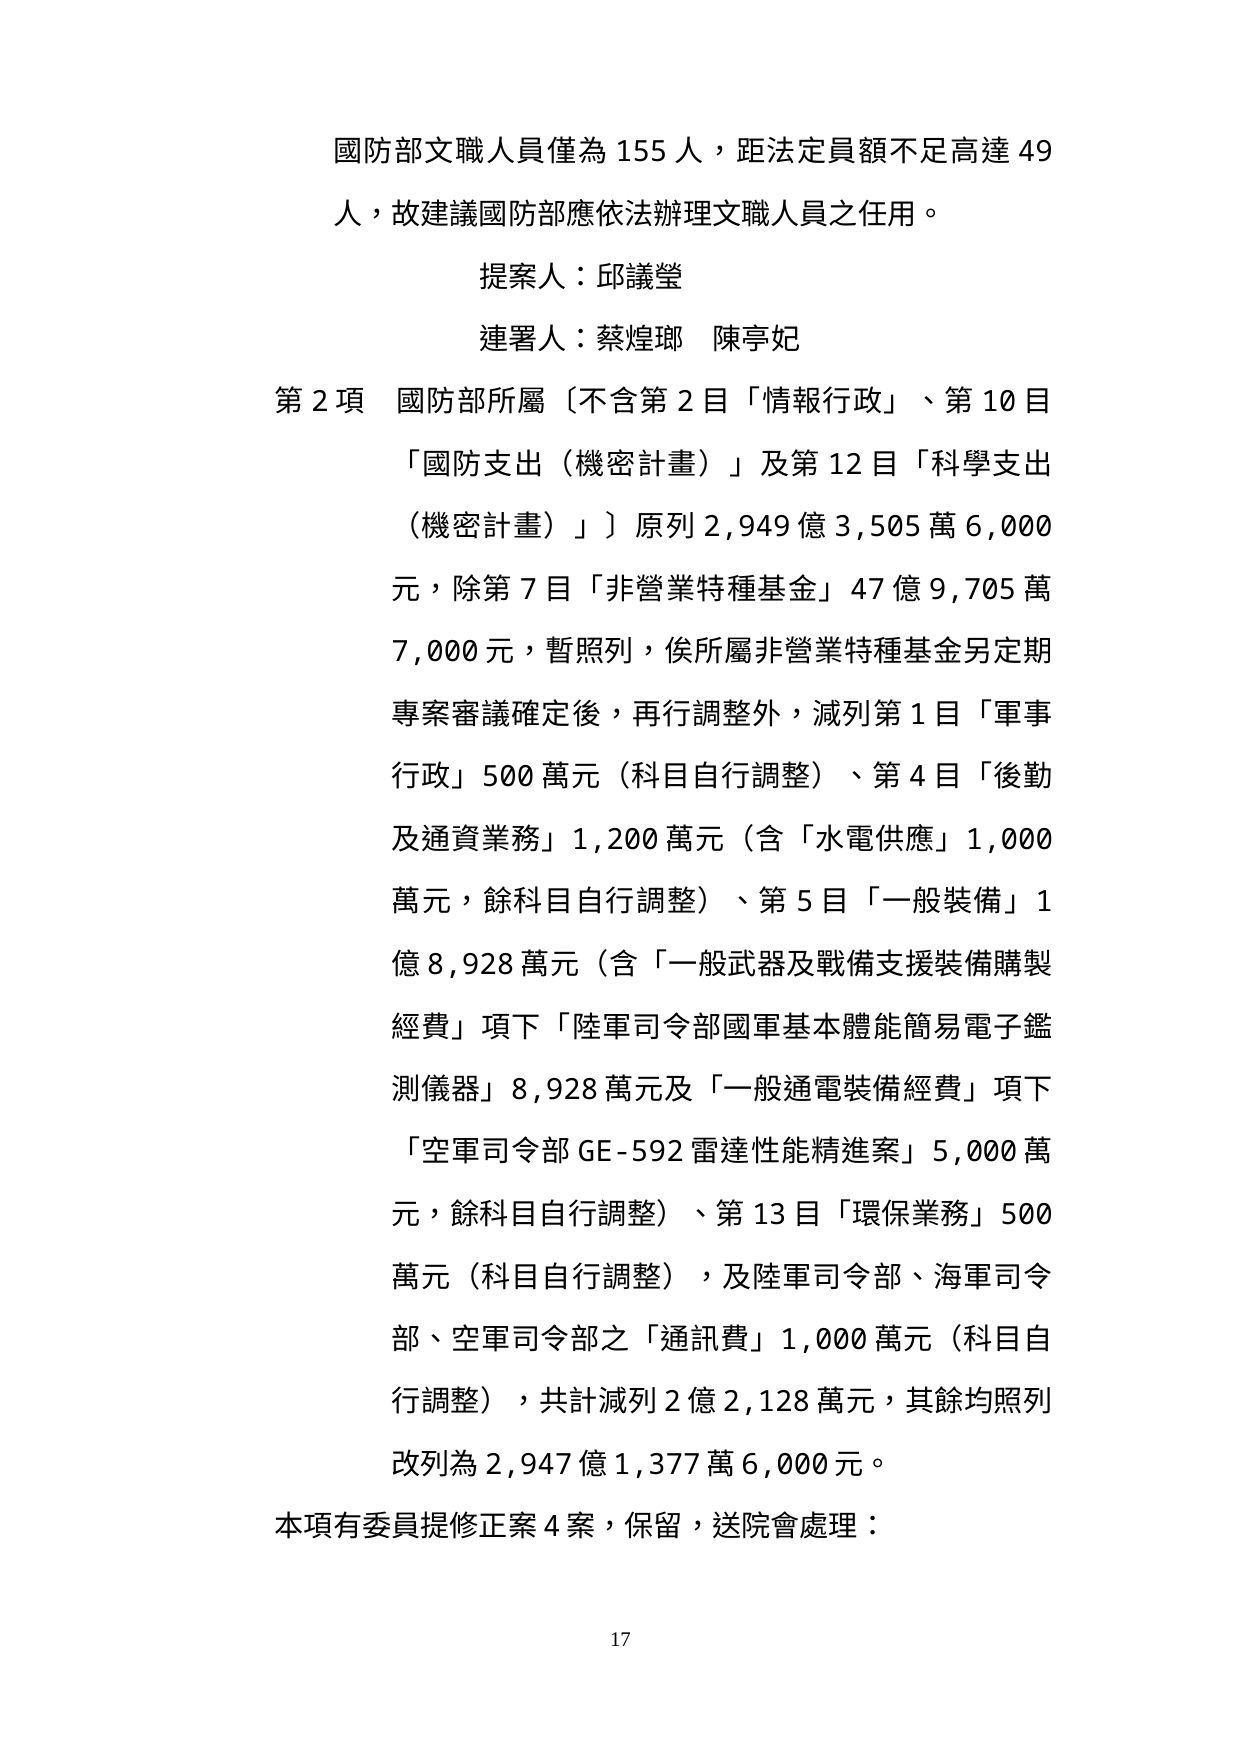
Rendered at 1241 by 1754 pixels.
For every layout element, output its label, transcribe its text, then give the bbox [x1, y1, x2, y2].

text 連署人：蔡煌瑯 陳亭妃 [187, 295, 1053, 358]
text 國防部文職人員僅為155人，距法定員額不足高達49人，故建議國防部應依法辦理文職人員之任用。 [274, 108, 1053, 233]
text 提案人：邱議瑩 [187, 233, 1053, 295]
text 第2項 國防部所屬〔不含第2目「情報行政」、第10目「國防支出（機密計畫）」及第12目「科學支出（機密計畫）」〕原列2,949億3,505萬6,000元，除第7目「非營業特種基金」47億9,705萬7,000元，暫照列，俟所屬非營業特種基金另定期專案審議確定後，再行調整外，減列第1目「軍事行政」500萬元（科目自行調整）、第4目「後勤及通資業務」1,200萬元（含「水電供應」1,000萬元，餘科目自行調整）、第5目「一般裝備」1億8,928萬元（含「一般武器及戰備支援裝備購製經費」項下「陸軍司令部國軍基本體能簡易電子鑑測儀器」8,928萬元及「一般通電裝備經費」項下「空軍司令部GE-592雷達性能精進案」5,000萬元，餘科目自行調整）、第13目「環保業務」500萬元（科目自行調整），及陸軍司令部、海軍司令部、空軍司令部之「通訊費」1,000萬元（科目自行調整），共計減列2億2,128萬元，其餘均照列，改列為2,947億1,377萬6,000元。 [274, 358, 1053, 1483]
text 本項有委員提修正案4案，保留，送院會處理： [274, 1483, 1053, 1545]
